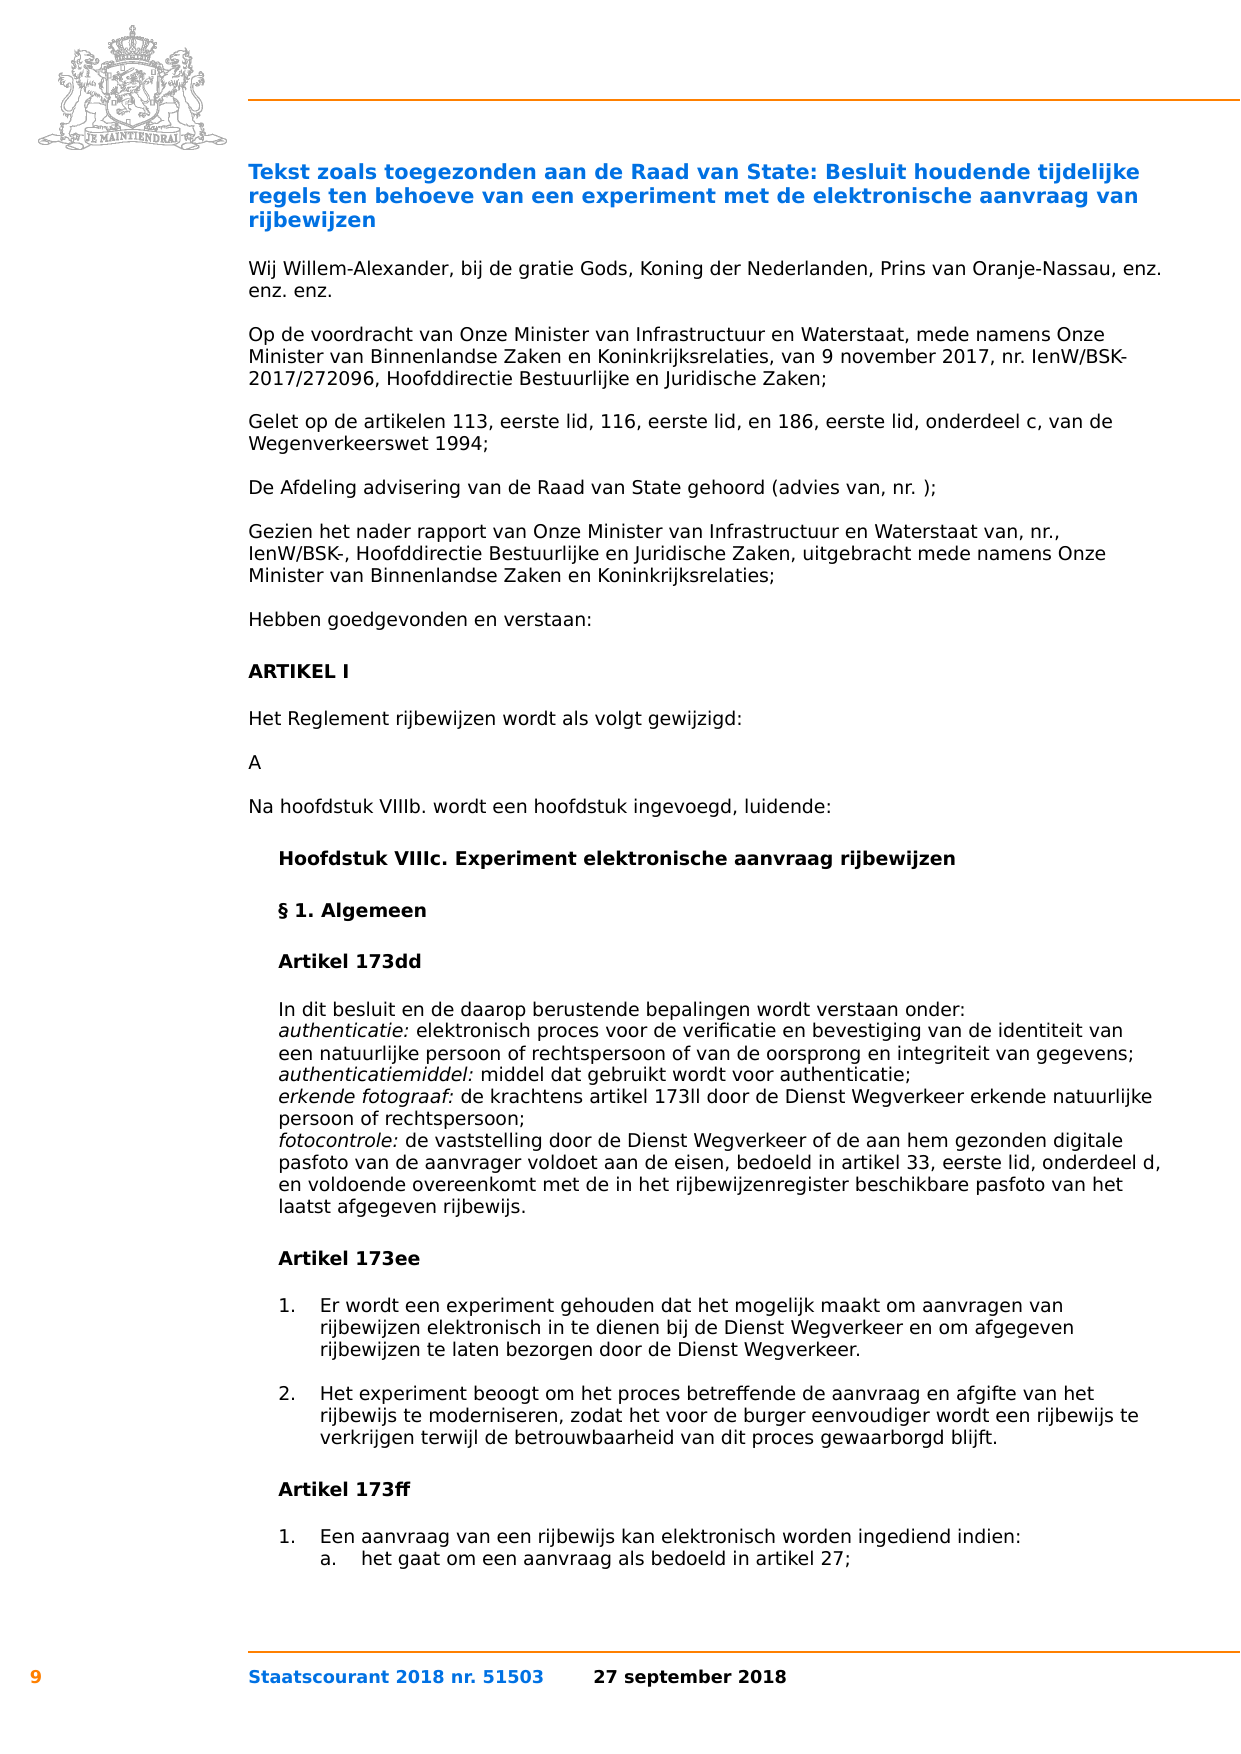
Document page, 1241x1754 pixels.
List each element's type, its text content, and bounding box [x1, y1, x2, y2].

picture [38, 25, 227, 150]
text 2. Het experiment beoogt om het proces betreffende de aanvraag en afgifte van het rijbewijs te moderniseren, zodat het voor de burger eenvoudiger wordt een rijbewijs te verkrijgen terwijl de betrouwbaarheid van dit proces gewaarborgd blijft. [278, 1383, 1163, 1449]
text fotocontrole: de vaststelling door de Dienst Wegverkeer of de aan hem gezonden digitale pasfoto van de aanvrager voldoet aan de eisen, bedoeld in artikel 33, eerste lid, onderdeel d, en voldoende overeenkomt met de in het rijbewijzenregister beschikbare pasfoto van het laatst afgegeven rijbewijs. [278, 1130, 1163, 1218]
text In dit besluit en de daarop berustende bepalingen wordt verstaan onder: [278, 998, 1163, 1020]
text Het Reglement rijbewijzen wordt als volgt gewijzigd: [248, 708, 1163, 730]
text authenticatie: elektronisch proces voor de verificatie en bevestiging van de identiteit van een natuurlijke persoon of rechtspersoon of van de oorsprong en integriteit van gegevens; [278, 1020, 1163, 1064]
subtitle § 1. Algemeen [278, 899, 1163, 921]
text Hebben goedgevonden en verstaan: [248, 609, 1163, 631]
text Wij Willem-Alexander, bij de gratie Gods, Koning der Nederlanden, Prins van Oranje-Nassau, enz. enz. enz. [248, 258, 1163, 302]
text a. het gaat om een aanvraag als bedoeld in artikel 27; [319, 1548, 1163, 1570]
text 1. Er wordt een experiment gehouden dat het mogelijk maakt om aanvragen van rijbewijzen elektronisch in te dienen bij de Dienst Wegverkeer en om afgegeven rijbewijzen te laten bezorgen door de Dienst Wegverkeer. [278, 1295, 1163, 1361]
text A [248, 752, 1163, 774]
subtitle Tekst zoals toegezonden aan de Raad van State: Besluit houdende tijdelijke regels ten behoeve van een experiment met de elektronische aanvraag van rijbewijzen [248, 160, 1163, 233]
subtitle Artikel 173ee [278, 1248, 1163, 1270]
text Gelet op de artikelen 113, eerste lid, 116, eerste lid, en 186, eerste lid, onderdeel c, van de Wegenverkeerswet 1994; [248, 411, 1163, 455]
text authenticatiemiddel: middel dat gebruikt wordt voor authenticatie; [278, 1064, 1163, 1086]
text Na hoofdstuk VIIIb. wordt een hoofdstuk ingevoegd, luidende: [248, 796, 1163, 817]
text Gezien het nader rapport van Onze Minister van Infrastructuur en Waterstaat van, nr., IenW/BSK-, Hoofddirectie Bestuurlijke en Juridische Zaken, uitgebracht mede namens Onze Minister van Binnenlandse Zaken en Koninkrijksrelaties; [248, 521, 1163, 587]
text De Afdeling advisering van de Raad van State gehoord (advies van, nr. ); [248, 477, 1163, 499]
text erkende fotograaf: de krachtens artikel 173ll door de Dienst Wegverkeer erkende natuurlijke persoon of rechtspersoon; [278, 1086, 1163, 1130]
text Op de voordracht van Onze Minister van Infrastructuur en Waterstaat, mede namens Onze Minister van Binnenlandse Zaken en Koninkrijksrelaties, van 9 november 2017, nr. IenW/BSK-2017/272096, Hoofddirectie Bestuurlijke en Juridische Zaken; [248, 323, 1163, 389]
subtitle Hoofdstuk VIIIc. Experiment elektronische aanvraag rijbewijzen [278, 847, 1163, 869]
subtitle Artikel 173dd [278, 951, 1163, 973]
subtitle ARTIKEL I [248, 661, 1163, 683]
text 1. Een aanvraag van een rijbewijs kan elektronisch worden ingediend indien: [278, 1526, 1163, 1548]
subtitle Artikel 173ff [278, 1479, 1163, 1501]
